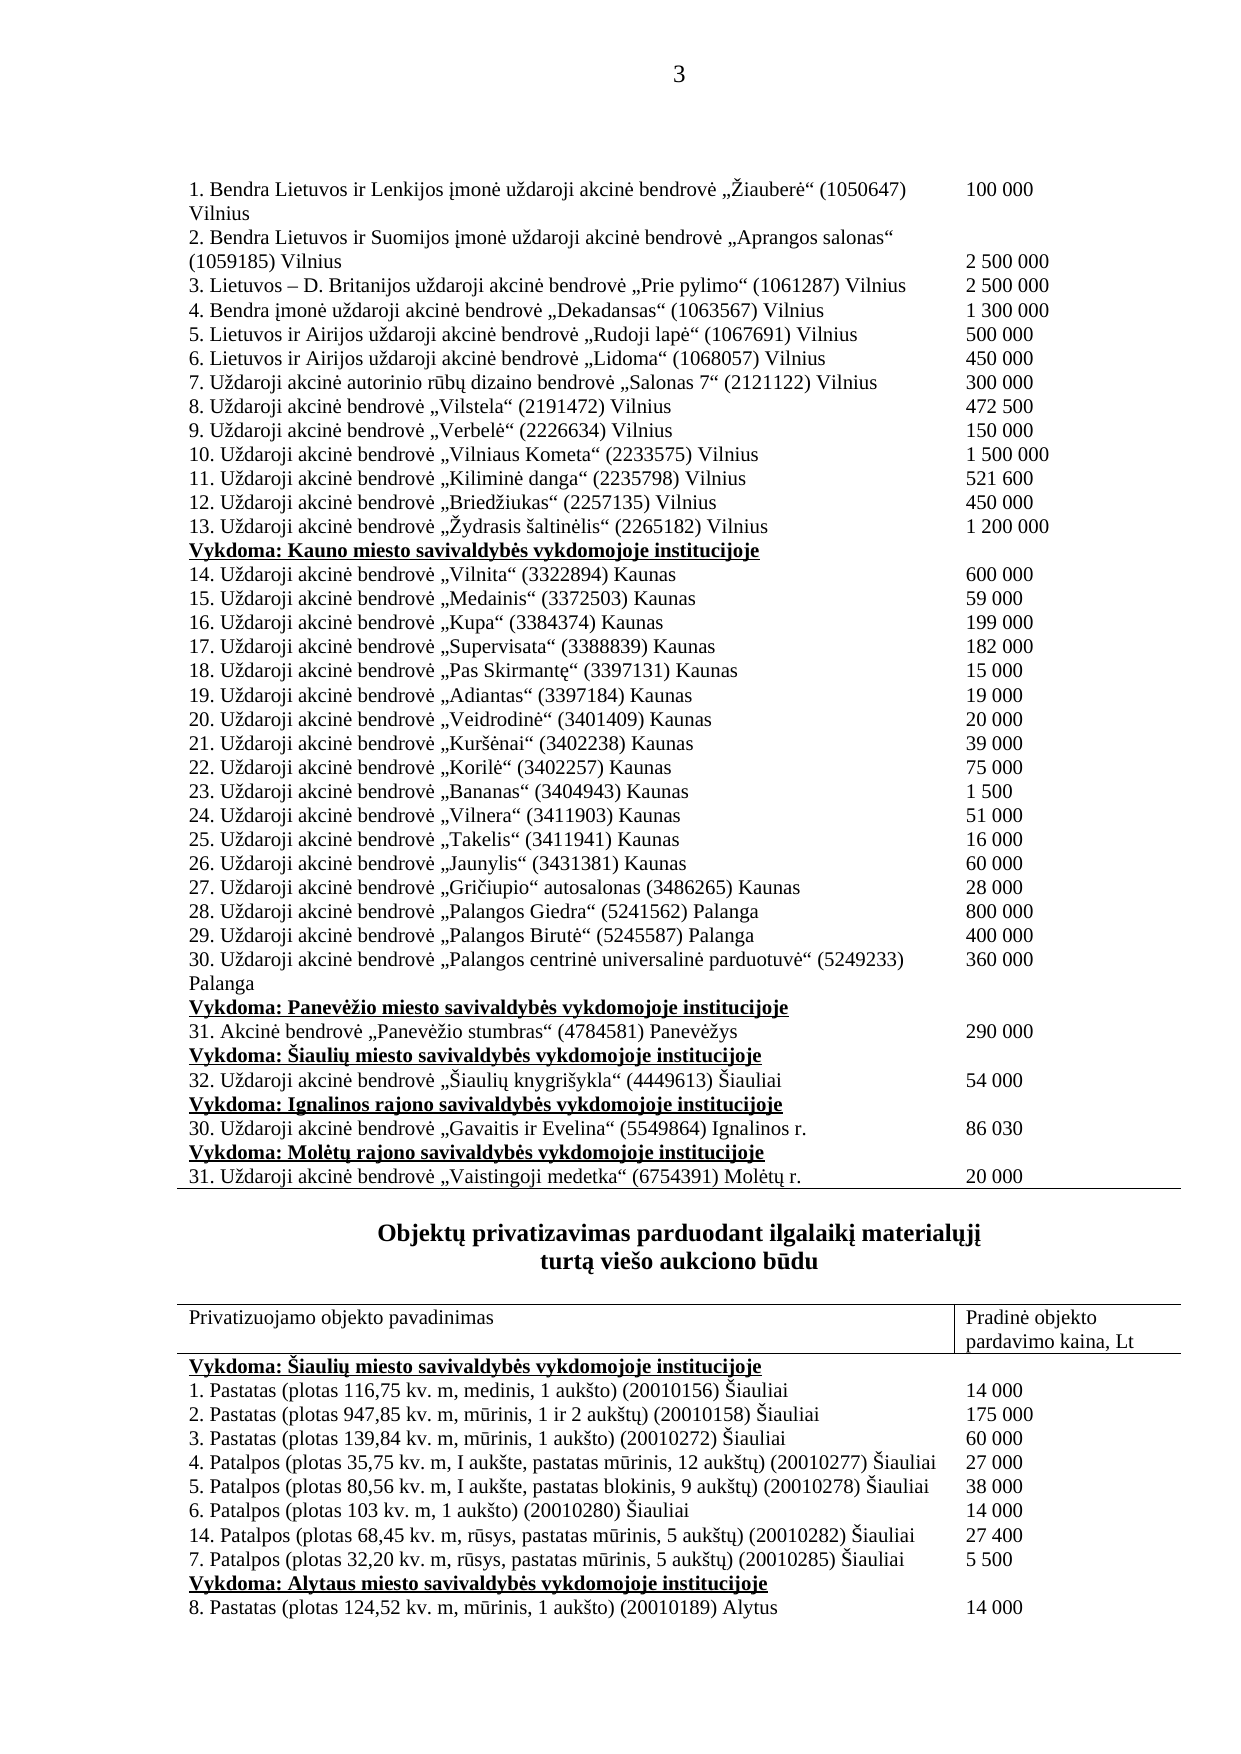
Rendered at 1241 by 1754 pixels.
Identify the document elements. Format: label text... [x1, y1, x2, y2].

table_cell 3. Lietuvos – D. Britanijos uždaroji akcinė bendrovė „Prie pylimo“ (1061287) Vilnius [177, 274, 954, 297]
table_header Privatizuojamo objekto pavadinimas [177, 1305, 954, 1353]
table_cell 19. Uždaroji akcinė bendrovė „Adiantas“ (3397184) Kaunas [177, 683, 954, 707]
table_cell 450 000 [954, 490, 1181, 514]
table_cell 38 000 [954, 1474, 1181, 1498]
table_cell 2. Pastatas (plotas 947,85 kv. m, mūrinis, 1 ir 2 aukštų) (20010158) Šiauliai [177, 1402, 954, 1426]
table_cell 28. Uždaroji akcinė bendrovė „Palangos Giedra“ (5241562) Palanga [177, 899, 954, 923]
table_cell 59 000 [954, 586, 1181, 610]
table_cell 21. Uždaroji akcinė bendrovė „Kuršėnai“ (3402238) Kaunas [177, 731, 954, 755]
table_cell 20 000 [954, 707, 1181, 731]
table_cell 182 000 [954, 634, 1181, 658]
table_cell 8. Pastatas (plotas 124,52 kv. m, mūrinis, 1 aukšto) (20010189) Alytus [177, 1595, 954, 1619]
table_cell 26. Uždaroji akcinė bendrovė „Jaunylis“ (3431381) Kaunas [177, 851, 954, 875]
table_cell 175 000 [954, 1402, 1181, 1426]
table_cell 7. Patalpos (plotas 32,20 kv. m, rūsys, pastatas mūrinis, 5 aukštų) (20010285) Šiauliai [177, 1547, 954, 1571]
table_cell 1. Bendra Lietuvos ir Lenkijos įmonė uždaroji akcinė bendrovė „Žiauberė“ (1050647) Vilnius [177, 177, 954, 225]
table_cell 3. Pastatas (plotas 139,84 kv. m, mūrinis, 1 aukšto) (20010272) Šiauliai [177, 1426, 954, 1450]
table_cell 600 000 [954, 562, 1181, 586]
table_cell 24. Uždaroji akcinė bendrovė „Vilnera“ (3411903) Kaunas [177, 803, 954, 827]
table_cell 4. Bendra įmonė uždaroji akcinė bendrovė „Dekadansas“ (1063567) Vilnius [177, 298, 954, 322]
table_cell 8. Uždaroji akcinė bendrovė „Vilstela“ (2191472) Vilnius [177, 394, 954, 418]
table_cell 10. Uždaroji akcinė bendrovė „Vilniaus Kometa“ (2233575) Vilnius [177, 442, 954, 466]
table_cell [954, 1092, 1181, 1116]
table_cell 360 000 [954, 947, 1181, 995]
table_cell 75 000 [954, 755, 1181, 779]
table_cell 29. Uždaroji akcinė bendrovė „Palangos Birutė“ (5245587) Palanga [177, 923, 954, 947]
table_cell 54 000 [954, 1068, 1181, 1092]
table_cell 14 000 [954, 1595, 1181, 1619]
table_cell 15. Uždaroji akcinė bendrovė „Medainis“ (3372503) Kaunas [177, 586, 954, 610]
table_cell 28 000 [954, 875, 1181, 899]
table_cell 1 200 000 [954, 514, 1181, 538]
table_cell 17. Uždaroji akcinė bendrovė „Supervisata“ (3388839) Kaunas [177, 634, 954, 658]
table_cell [954, 1571, 1181, 1595]
table_cell 14. Uždaroji akcinė bendrovė „Vilnita“ (3322894) Kaunas [177, 562, 954, 586]
table_cell 5 500 [954, 1547, 1181, 1571]
table_cell 500 000 [954, 322, 1181, 346]
table_cell 51 000 [954, 803, 1181, 827]
table_cell [954, 1354, 1181, 1378]
table_cell 32. Uždaroji akcinė bendrovė „Šiaulių knygrišykla“ (4449613) Šiauliai [177, 1068, 954, 1092]
table_cell 31. Uždaroji akcinė bendrovė „Vaistingoji medetka“ (6754391) Molėtų r. [177, 1164, 954, 1188]
table_cell 100 000 [954, 177, 1181, 225]
table_cell 300 000 [954, 370, 1181, 394]
table_cell 1 500 [954, 779, 1181, 803]
table_cell 7. Uždaroji akcinė autorinio rūbų dizaino bendrovė „Salonas 7“ (2121122) Vilnius [177, 370, 954, 394]
table_cell [954, 1044, 1181, 1067]
table_cell 1 500 000 [954, 442, 1181, 466]
table_cell 27 400 [954, 1523, 1181, 1547]
text Objektų privatizavimas parduodant ilgalaikį materialųjį [177, 1218, 1181, 1246]
table_cell 16. Uždaroji akcinė bendrovė „Kupa“ (3384374) Kaunas [177, 610, 954, 634]
table_cell Vykdoma: Šiaulių miesto savivaldybės vykdomojoje institucijoje [177, 1044, 954, 1067]
table_cell 1. Pastatas (plotas 116,75 kv. m, medinis, 1 aukšto) (20010156) Šiauliai [177, 1378, 954, 1402]
table_cell 25. Uždaroji akcinė bendrovė „Takelis“ (3411941) Kaunas [177, 827, 954, 851]
table_cell 22. Uždaroji akcinė bendrovė „Korilė“ (3402257) Kaunas [177, 755, 954, 779]
table_cell Vykdoma: Šiaulių miesto savivaldybės vykdomojoje institucijoje [177, 1354, 954, 1378]
table_cell 20 000 [954, 1164, 1181, 1188]
table_cell 30. Uždaroji akcinė bendrovė „Palangos centrinė universalinė parduotuvė“ (5249233) Palanga [177, 947, 954, 995]
table_cell 400 000 [954, 923, 1181, 947]
table_cell 27 000 [954, 1450, 1181, 1474]
table_cell 11. Uždaroji akcinė bendrovė „Kiliminė danga“ (2235798) Vilnius [177, 466, 954, 490]
table_cell 199 000 [954, 610, 1181, 634]
table_cell 23. Uždaroji akcinė bendrovė „Bananas“ (3404943) Kaunas [177, 779, 954, 803]
table_cell Vykdoma: Molėtų rajono savivaldybės vykdomojoje institucijoje [177, 1140, 954, 1164]
table_cell Vykdoma: Ignalinos rajono savivaldybės vykdomojoje institucijoje [177, 1092, 954, 1116]
table_cell 86 030 [954, 1116, 1181, 1140]
table_cell 2 500 000 [954, 249, 1181, 273]
table_cell 2 500 000 [954, 274, 1181, 297]
table_cell 800 000 [954, 899, 1181, 923]
table_cell 6. Patalpos (plotas 103 kv. m, 1 aukšto) (20010280) Šiauliai [177, 1499, 954, 1522]
table_cell 6. Lietuvos ir Airijos uždaroji akcinė bendrovė „Lidoma“ (1068057) Vilnius [177, 346, 954, 370]
table_cell [954, 995, 1181, 1019]
table_cell 521 600 [954, 466, 1181, 490]
table_cell 19 000 [954, 683, 1181, 707]
table_cell 20. Uždaroji akcinė bendrovė „Veidrodinė“ (3401409) Kaunas [177, 707, 954, 731]
table_cell 15 000 [954, 659, 1181, 682]
table_cell 39 000 [954, 731, 1181, 755]
table_cell 472 500 [954, 394, 1181, 418]
table_cell Vykdoma: Panevėžio miesto savivaldybės vykdomojoje institucijoje [177, 995, 954, 1019]
table_cell 290 000 [954, 1019, 1181, 1043]
table_cell 12. Uždaroji akcinė bendrovė „Briedžiukas“ (2257135) Vilnius [177, 490, 954, 514]
table_cell [954, 225, 1181, 249]
table_cell 30. Uždaroji akcinė bendrovė „Gavaitis ir Evelina“ (5549864) Ignalinos r. [177, 1116, 954, 1140]
table_cell 2. Bendra Lietuvos ir Suomijos įmonė uždaroji akcinė bendrovė „Aprangos salonas“ [177, 225, 954, 249]
table_header Pradinė objekto pardavimo kaina, Lt [955, 1305, 1181, 1353]
table_cell 14 000 [954, 1378, 1181, 1402]
table_cell 14. Patalpos (plotas 68,45 kv. m, rūsys, pastatas mūrinis, 5 aukštų) (20010282) Šiauliai [177, 1523, 954, 1547]
table_cell 16 000 [954, 827, 1181, 851]
table_cell [954, 1140, 1181, 1164]
table_cell 13. Uždaroji akcinė bendrovė „Žydrasis šaltinėlis“ (2265182) Vilnius [177, 514, 954, 538]
table_cell 18. Uždaroji akcinė bendrovė „Pas Skirmantę“ (3397131) Kaunas [177, 659, 954, 682]
table_cell 5. Lietuvos ir Airijos uždaroji akcinė bendrovė „Rudoji lapė“ (1067691) Vilnius [177, 322, 954, 346]
table_cell 450 000 [954, 346, 1181, 370]
table_cell 9. Uždaroji akcinė bendrovė „Verbelė“ (2226634) Vilnius [177, 418, 954, 442]
table_cell 27. Uždaroji akcinė bendrovė „Gričiupio“ autosalonas (3486265) Kaunas [177, 875, 954, 899]
table_cell 60 000 [954, 851, 1181, 875]
table_cell 31. Akcinė bendrovė „Panevėžio stumbras“ (4784581) Panevėžys [177, 1019, 954, 1043]
table_cell Vykdoma: Kauno miesto savivaldybės vykdomojoje institucijoje [177, 538, 954, 562]
table_cell (1059185) Vilnius [177, 249, 954, 273]
table_cell Vykdoma: Alytaus miesto savivaldybės vykdomojoje institucijoje [177, 1571, 954, 1595]
table_cell [954, 538, 1181, 562]
table_cell 60 000 [954, 1426, 1181, 1450]
table_cell 150 000 [954, 418, 1181, 442]
table_cell 14 000 [954, 1499, 1181, 1522]
table_cell 1 300 000 [954, 298, 1181, 322]
table_cell 4. Patalpos (plotas 35,75 kv. m, I aukšte, pastatas mūrinis, 12 aukštų) (20010277) Šiauliai [177, 1450, 954, 1474]
table_cell 5. Patalpos (plotas 80,56 kv. m, I aukšte, pastatas blokinis, 9 aukštų) (20010278) Šiauliai [177, 1474, 954, 1498]
text turtą viešo aukciono būdu [177, 1246, 1181, 1275]
